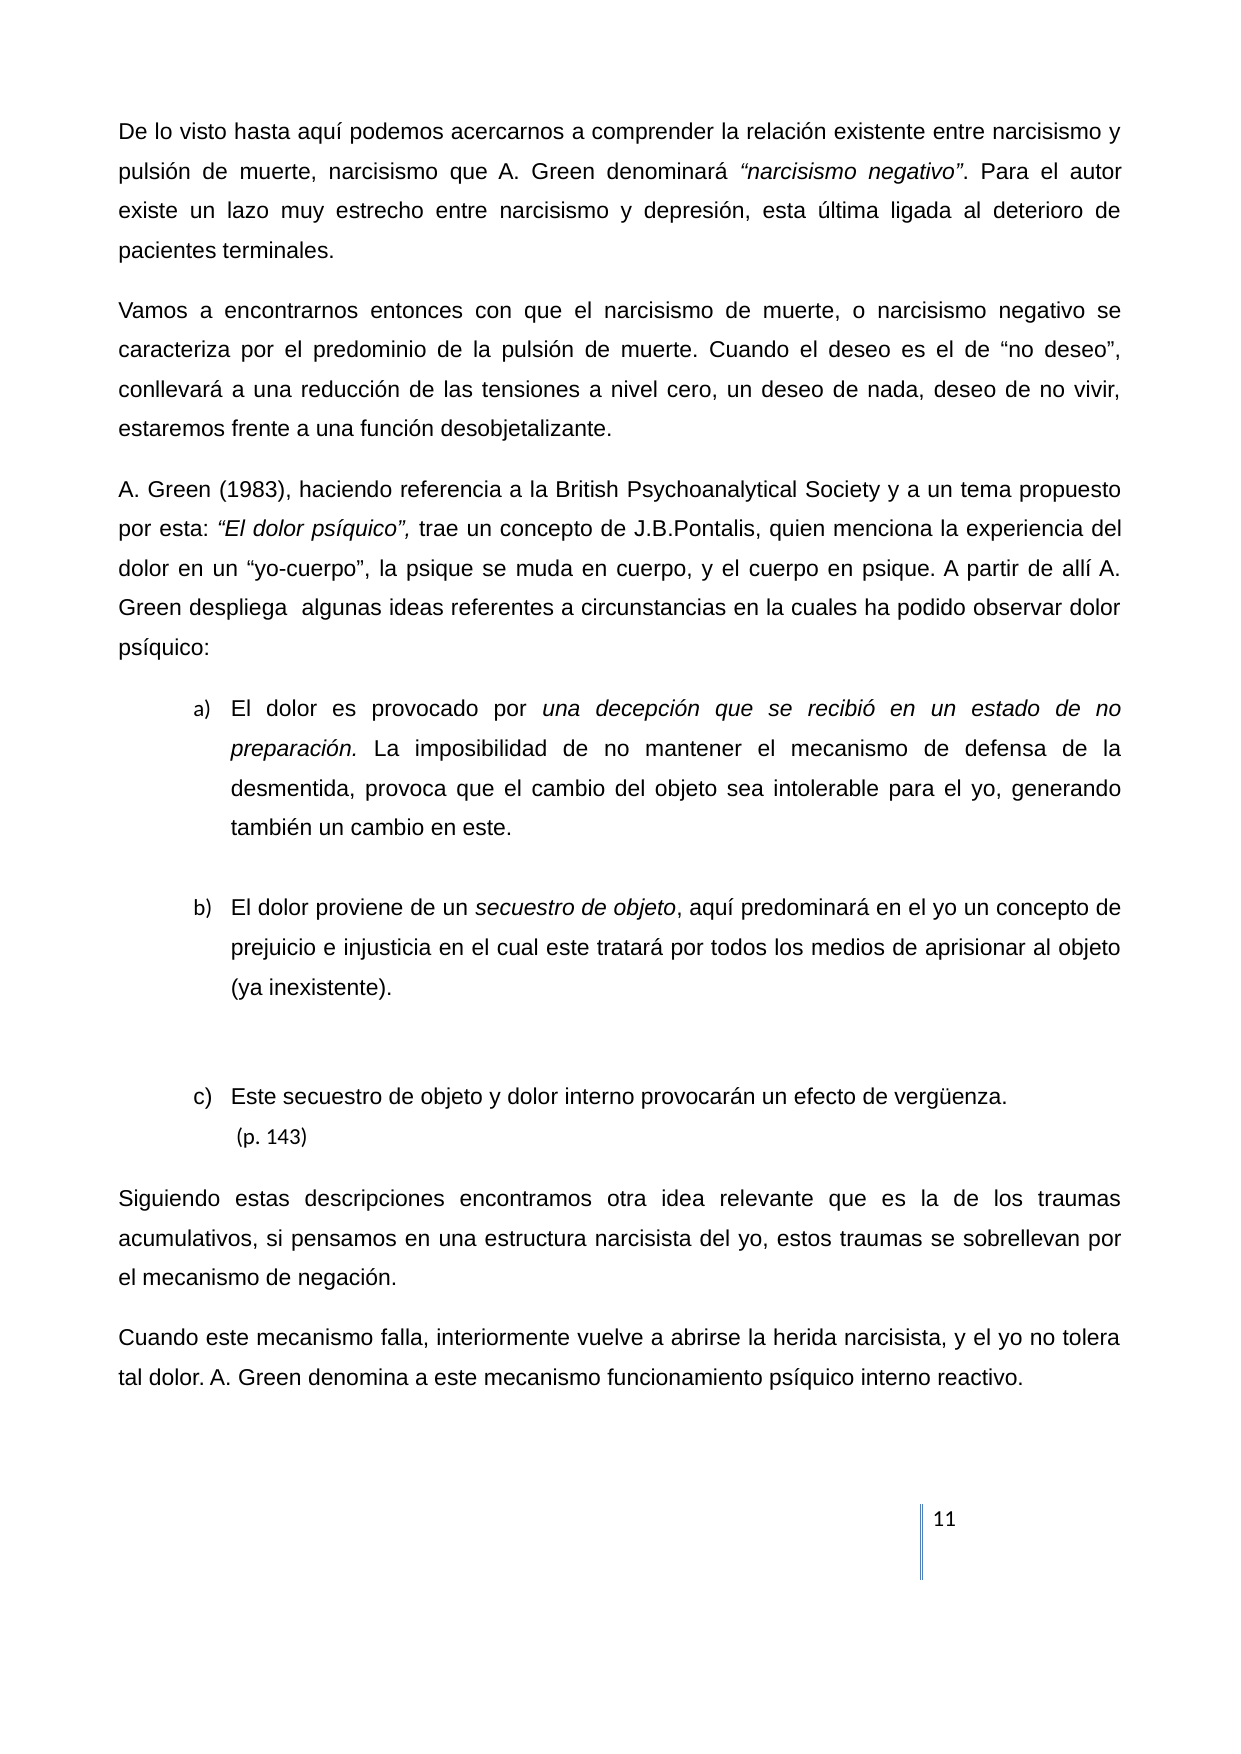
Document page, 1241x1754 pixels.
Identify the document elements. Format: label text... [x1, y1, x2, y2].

text Cuando este mecanismo falla, interiormente vuelve a abrirse la herida narcisista, y el yo no tolera tal dolor. A. Green denomina a este mecanismo funcionamiento psíquico interno reactivo. [118, 1324, 1122, 1390]
list (p. 143) [231, 1122, 1122, 1150]
list Este secuestro de objeto y dolor interno provocarán un efecto de vergüenza. [193, 1083, 1122, 1109]
text A. Green (1983), haciendo referencia a la British Psychoanalytical Society y a un tema propuesto por esta: “El dolor psíquico”, trae un concepto de J.B.Pontalis, quien menciona la experiencia del dolor en un “yo-cuerpo”, la psique se muda en cuerpo, y el cuerpo en psique. A partir de allí A. Green despliega algunas ideas referentes a circunstancias en la cuales ha podido observar dolor psíquico: [118, 476, 1122, 660]
list El dolor proviene de un secuestro de objeto, aquí predominará en el yo un concepto de prejuicio e injusticia en el cual este tratará por todos los medios de aprisionar al objeto (ya inexistente). [193, 893, 1122, 1000]
list El dolor es provocado por una decepción que se recibió en un estado de no preparación. La imposibilidad de no mantener el mecanismo de defensa de la desmentida, provoca que el cambio del objeto sea intolerable para el yo, generando también un cambio en este. [193, 694, 1122, 840]
text Siguiendo estas descripciones encontramos otra idea relevante que es la de los traumas acumulativos, si pensamos en una estructura narcisista del yo, estos traumas se sobrellevan por el mecanismo de negación. [118, 1185, 1122, 1290]
text Vamos a encontrarnos entonces con que el narcisismo de muerte, o narcisismo negativo se caracteriza por el predominio de la pulsión de muerte. Cuando el deseo es el de “no deseo”, conllevará a una reducción de las tensiones a nivel cero, un deseo de nada, deseo de no vivir, estaremos frente a una función desobjetalizante. [118, 297, 1122, 442]
text De lo visto hasta aquí podemos acercarnos a comprender la relación existente entre narcisismo y pulsión de muerte, narcisismo que A. Green denominará “narcisismo negativo”. Para el autor existe un lazo muy estrecho entre narcisismo y depresión, esta última ligada al deterioro de pacientes terminales. [118, 118, 1122, 263]
